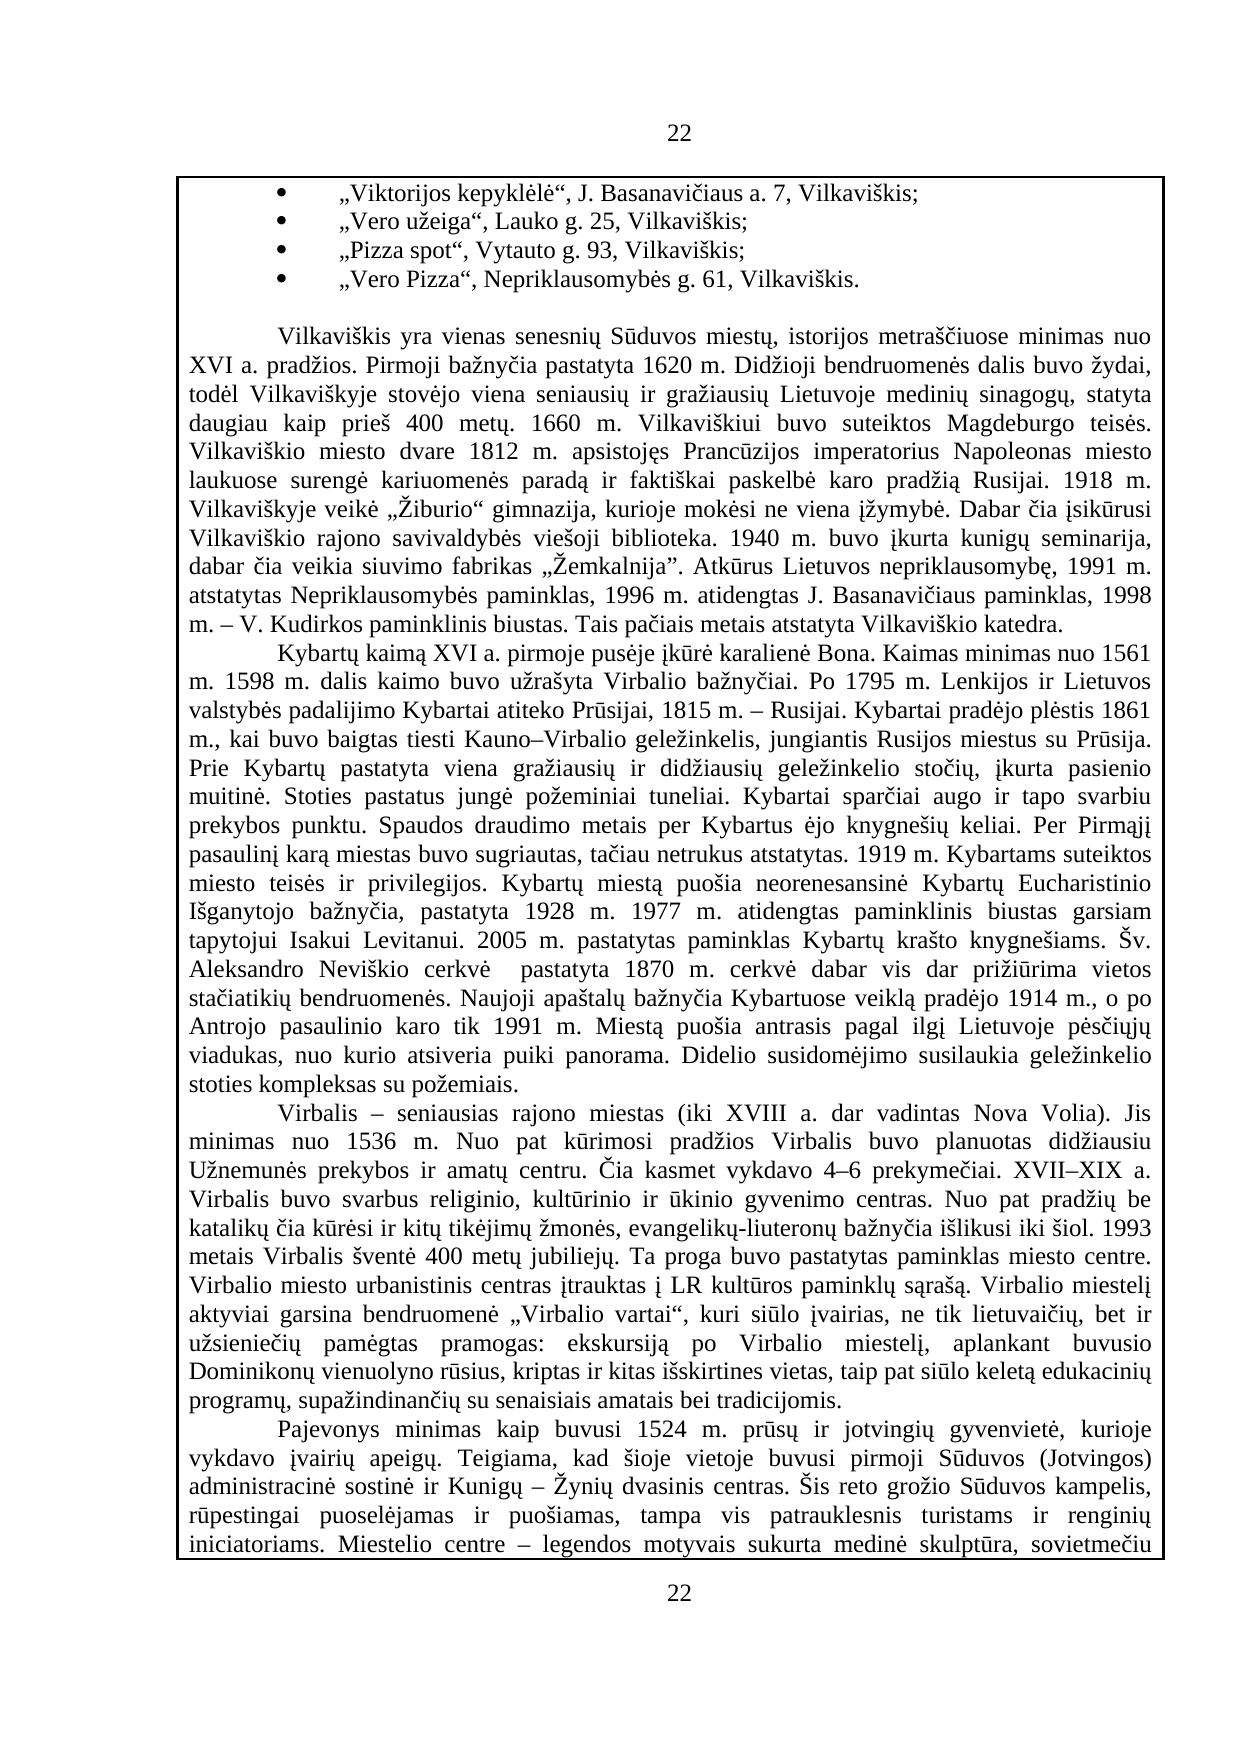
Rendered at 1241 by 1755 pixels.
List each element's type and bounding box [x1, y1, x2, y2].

table_cell [1165, 176, 1192, 1558]
